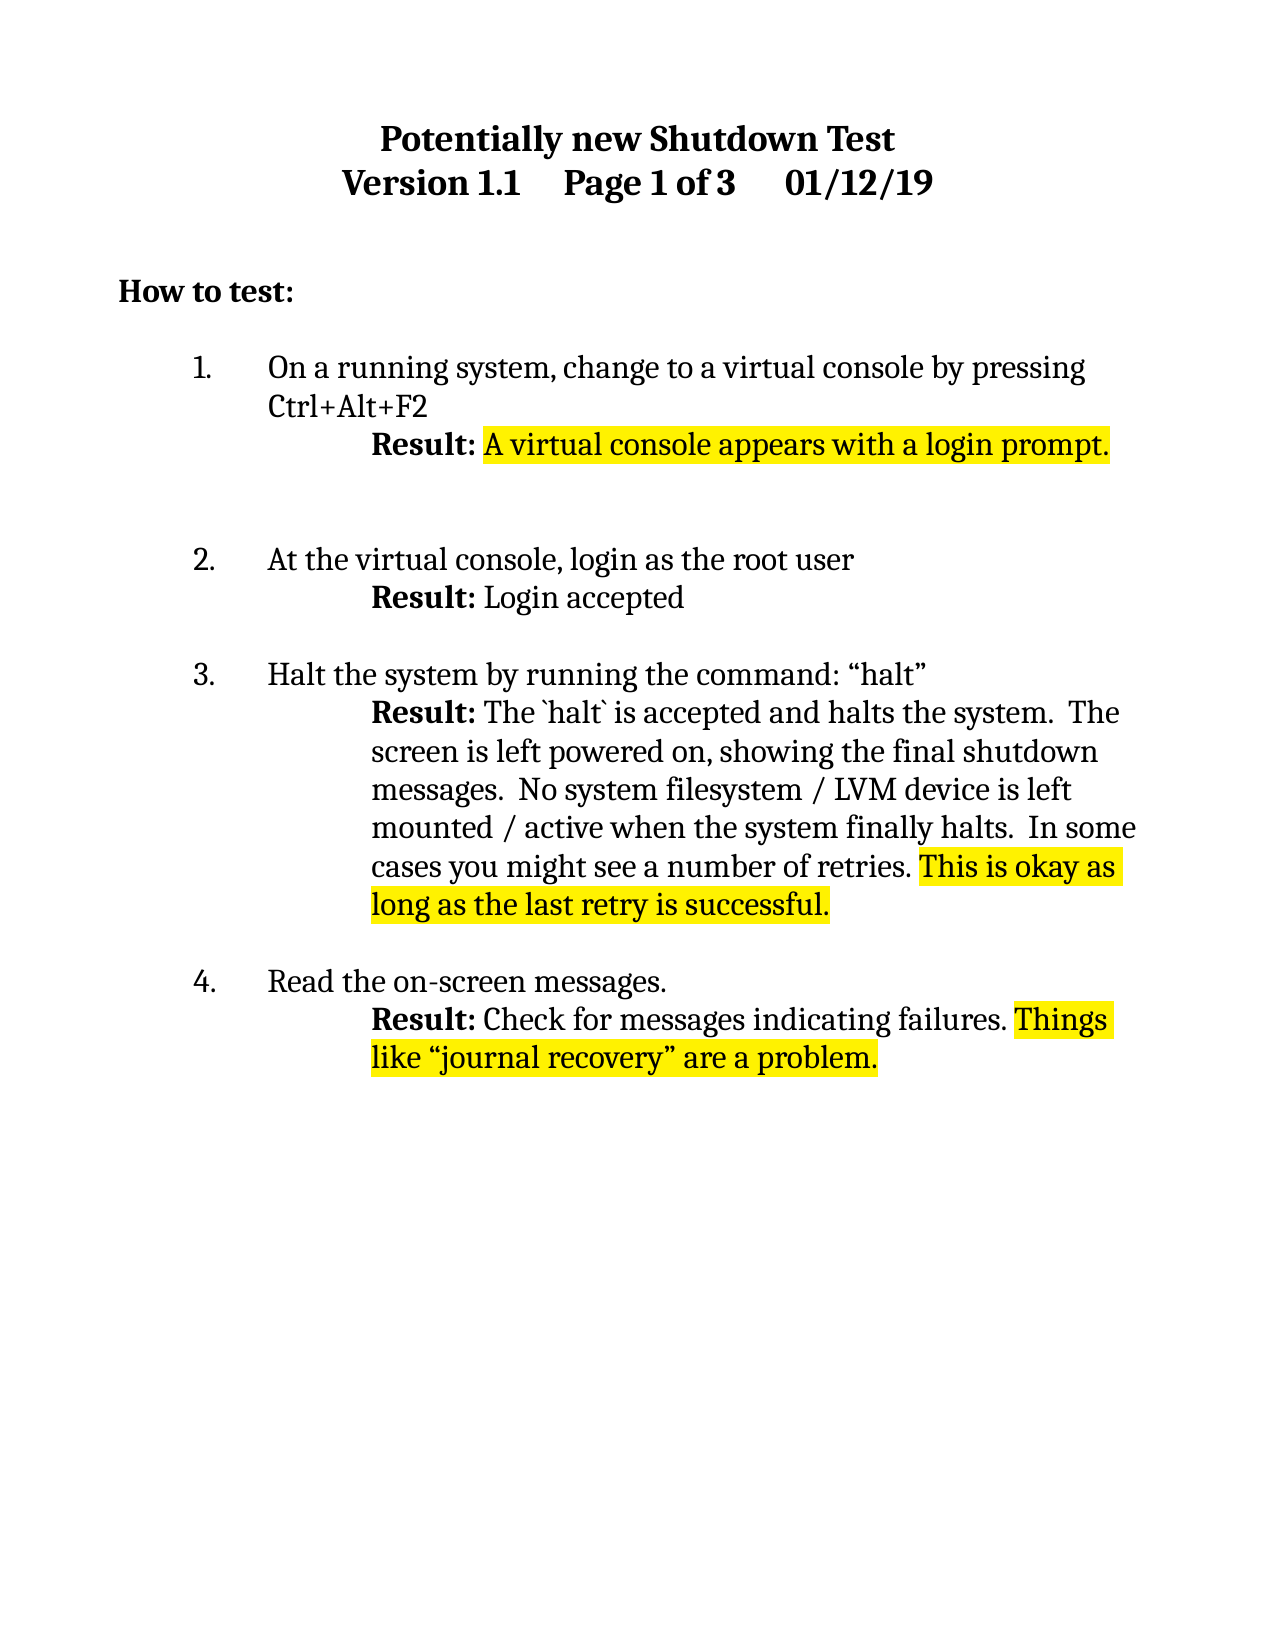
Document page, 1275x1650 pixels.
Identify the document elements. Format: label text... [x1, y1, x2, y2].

list Result: A virtual console appears with a login prompt. [268, 426, 1157, 464]
list On a running system, change to a virtual console by pressing Ctrl+Alt+F2 [193, 349, 1157, 426]
list Halt the system by running the command: “halt” [193, 656, 1157, 694]
list At the virtual console, login as the root user [193, 541, 1157, 579]
list Read the on-screen messages. [193, 962, 1157, 1001]
list Result: The `halt` is accepted and halts the system. The screen is left powered on, showing the final shutdown messages. No system filesystem / LVM device is left mounted / active when the system finally halts. In some cases you might see a number of retries. This is okay as long as the last retry is successful. [268, 694, 1157, 924]
list Result: Login accepted [268, 579, 1157, 617]
list Result: Check for messages indicating failures. Things like “journal recovery” are a problem. [268, 1001, 1157, 1077]
text How to test: [118, 272, 1157, 311]
